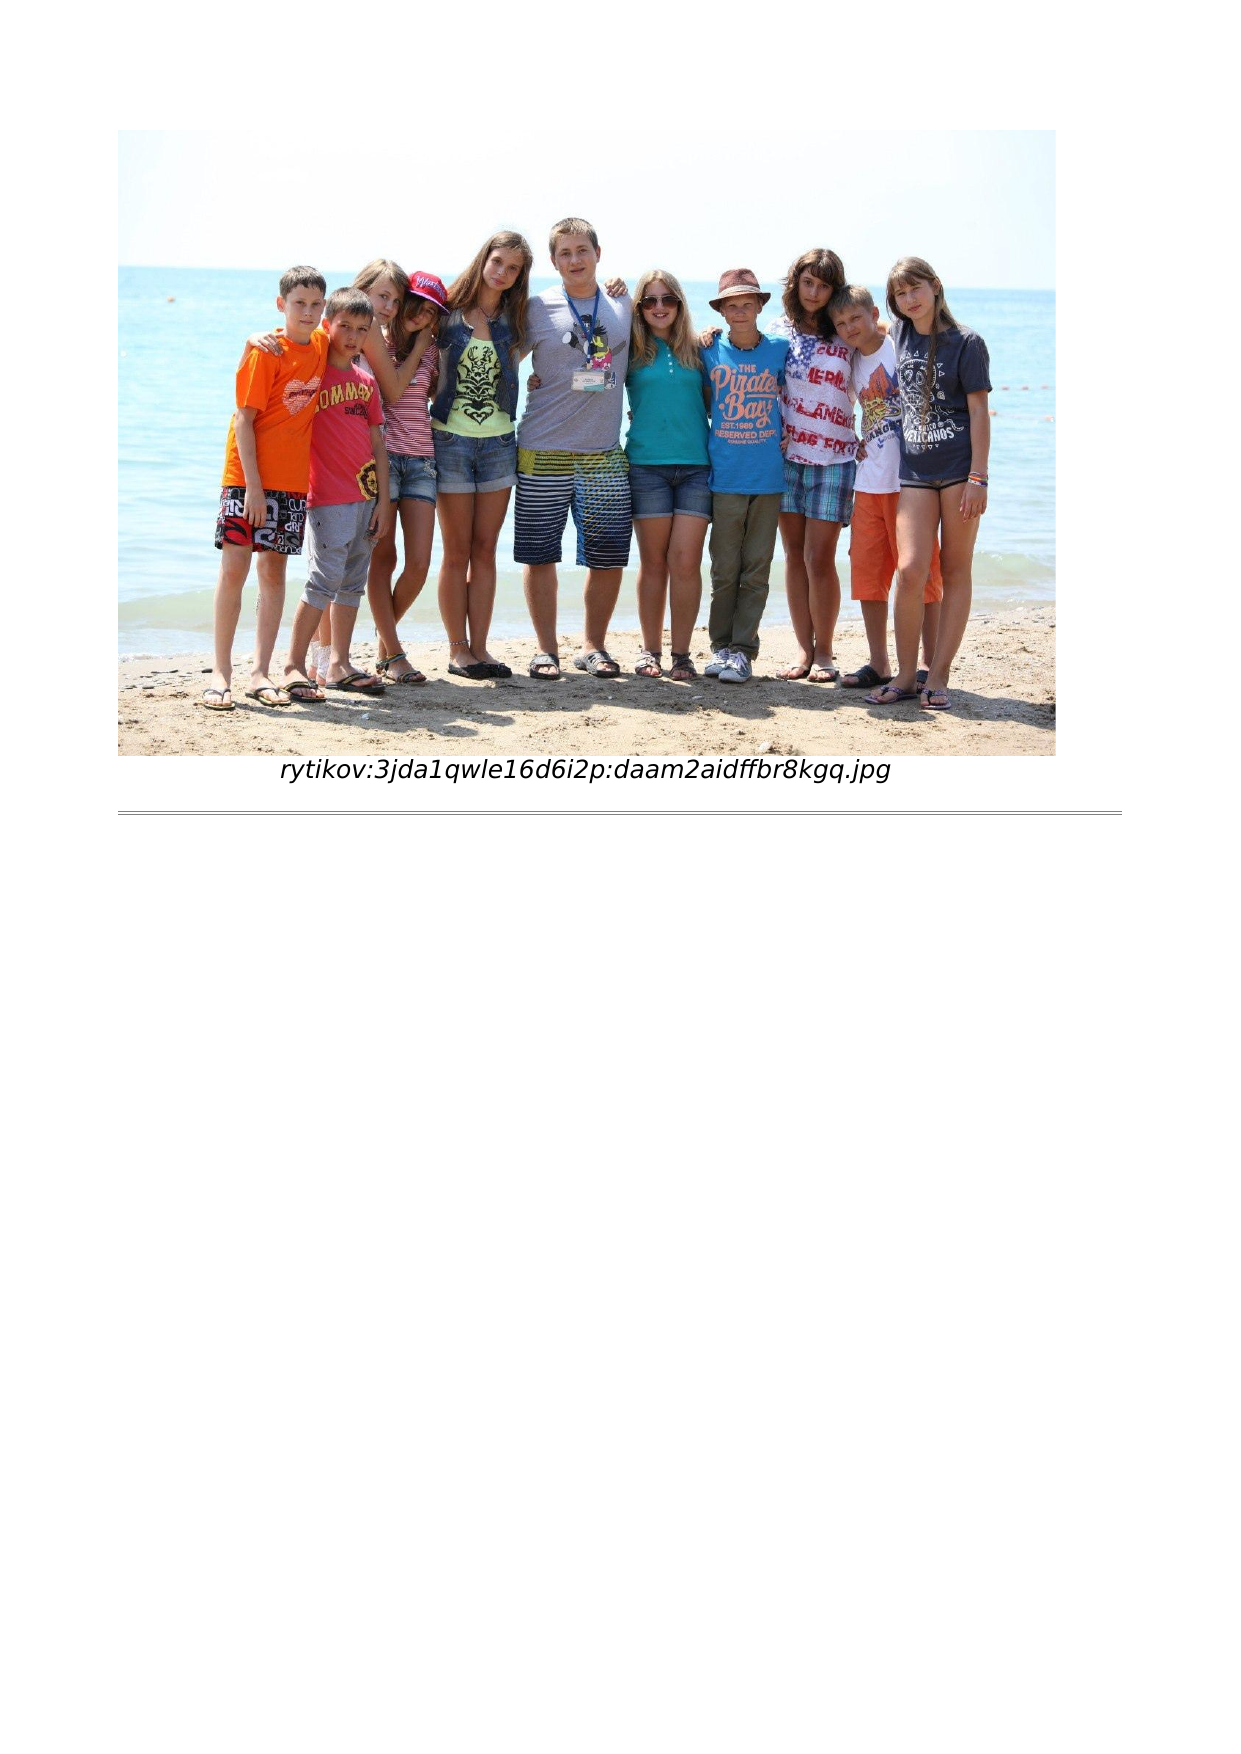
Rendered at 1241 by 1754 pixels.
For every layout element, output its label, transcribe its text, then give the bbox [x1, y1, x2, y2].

text rytikov:3jda1qwle16d6i2p:daam2aidffbr8kgq.jpg [118, 756, 1056, 784]
picture [118, 130, 1056, 756]
